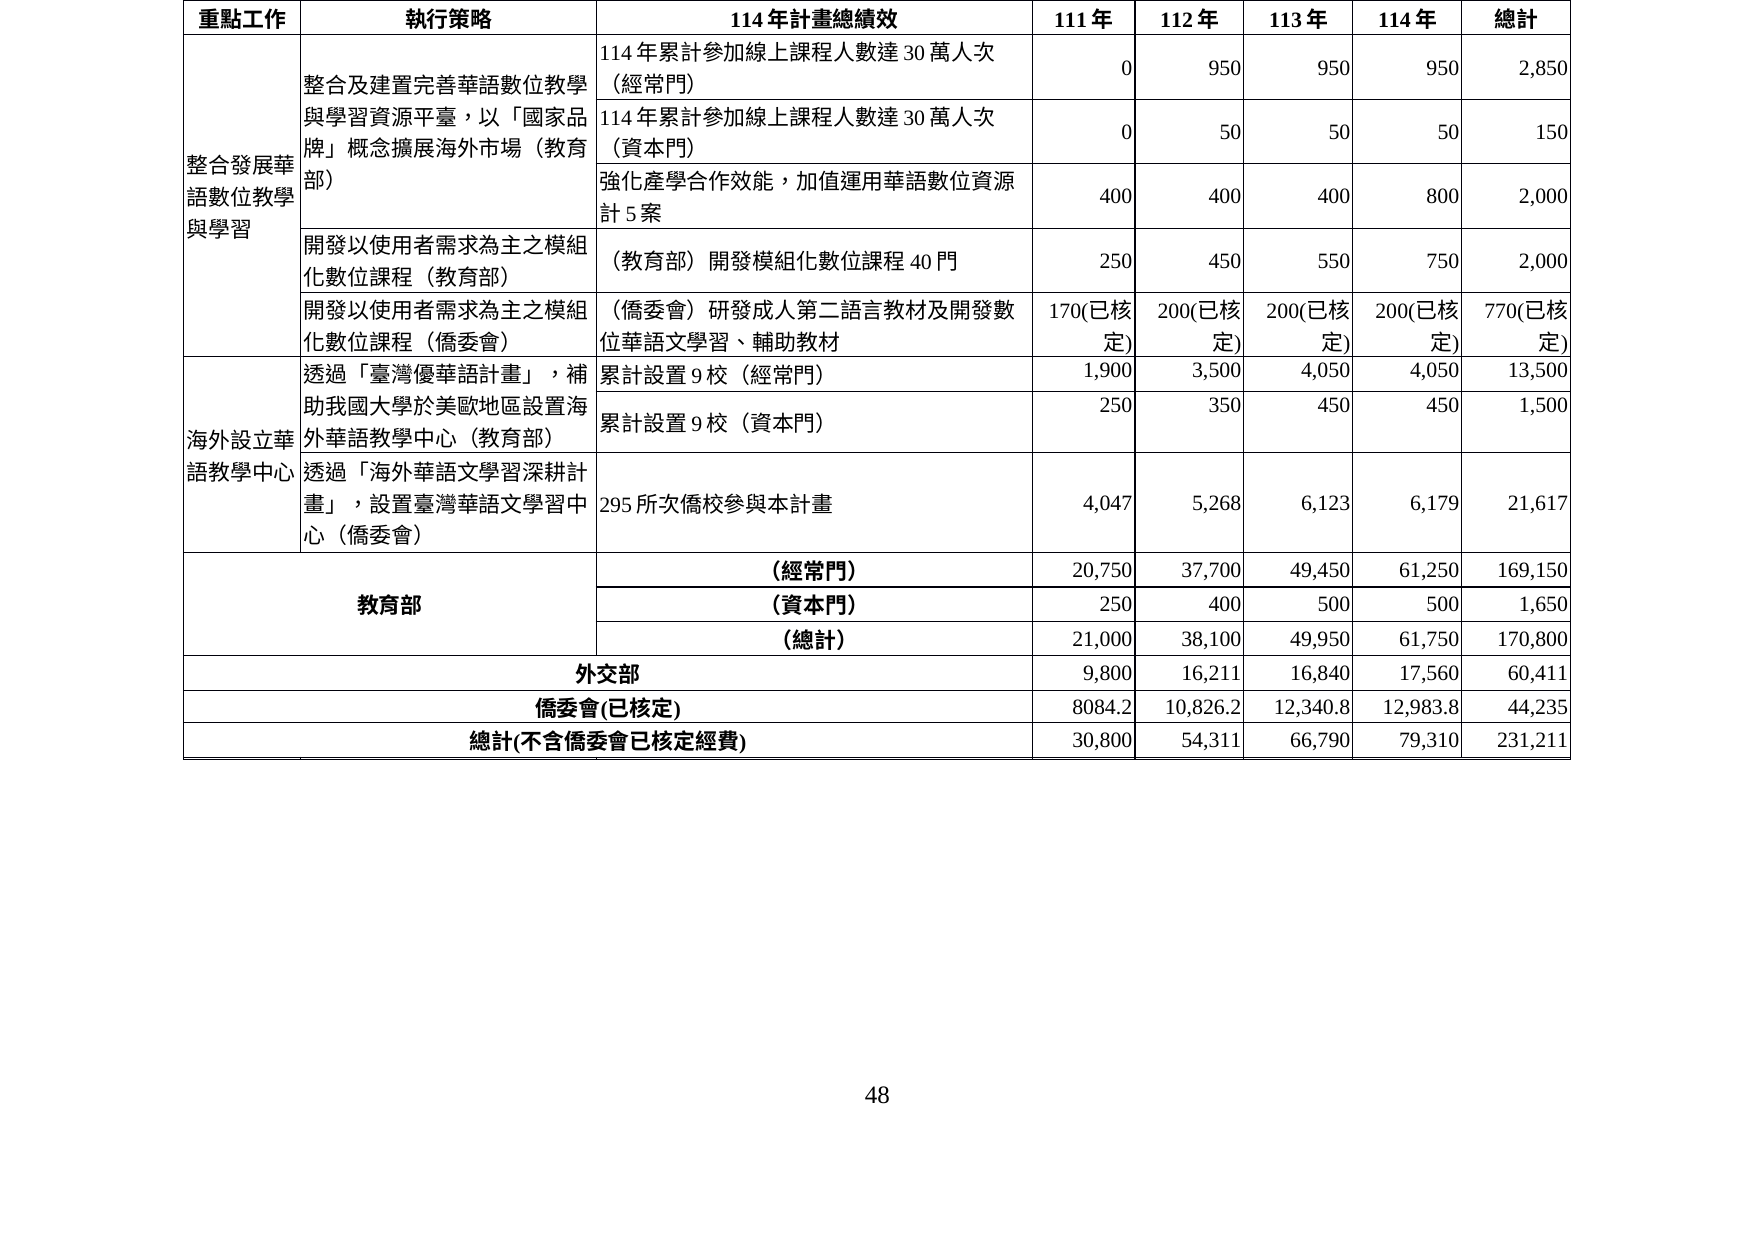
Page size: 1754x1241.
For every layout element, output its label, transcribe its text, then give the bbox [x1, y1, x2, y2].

table_cell 6,123 [1244, 453, 1352, 552]
table_cell （總計） [597, 622, 1032, 655]
table_cell 54,311 [1136, 723, 1243, 757]
table_cell 770(已核定) [1462, 293, 1570, 356]
table_cell 1,650 [1462, 588, 1570, 621]
table_cell 250 [1033, 588, 1134, 621]
table_cell 16,211 [1136, 656, 1243, 689]
table_cell 16,840 [1244, 656, 1352, 689]
table_cell 169,150 [1462, 553, 1570, 586]
table_header 114年計畫總績效 [597, 1, 1032, 34]
table_cell 200(已核定) [1136, 293, 1243, 356]
table_cell 950 [1244, 35, 1352, 99]
table_cell 總計(不含僑委會已核定經費) [184, 723, 1032, 757]
table_cell 250 [1033, 229, 1134, 292]
table_cell 外交部 [184, 656, 1032, 689]
table_cell 950 [1136, 35, 1243, 99]
table_cell 200(已核定) [1353, 293, 1461, 356]
table_cell 170,800 [1462, 622, 1570, 655]
table_cell 累計設置9校（資本門） [597, 392, 1032, 452]
table_cell 400 [1033, 164, 1134, 227]
table_cell （資本門） [597, 588, 1032, 621]
table_cell 17,560 [1353, 656, 1461, 689]
table_cell 295所次僑校參與本計畫 [597, 453, 1032, 552]
table_header 113年 [1244, 1, 1352, 34]
table_cell 1,900 [1033, 357, 1134, 391]
table_cell 79,310 [1353, 723, 1461, 757]
table_cell 200(已核定) [1244, 293, 1352, 356]
table_cell 6,179 [1353, 453, 1461, 552]
table_cell 2,000 [1462, 229, 1570, 292]
table_cell 10,826.2 [1136, 691, 1243, 722]
table_cell 教育部 [184, 553, 596, 655]
table_cell 950 [1353, 35, 1461, 99]
table_cell 150 [1462, 100, 1570, 163]
table_cell 44,235 [1462, 691, 1570, 722]
table_cell 0 [1033, 100, 1134, 163]
table_cell 800 [1353, 164, 1461, 227]
table_cell 強化產學合作效能，加值運用華語數位資源計5案 [597, 164, 1032, 227]
table_cell 0 [1033, 35, 1134, 99]
table_cell 50 [1353, 100, 1461, 163]
table_cell （經常門） [597, 553, 1032, 586]
table_cell 450 [1244, 392, 1352, 452]
table_header 執行策略 [301, 1, 596, 34]
table_cell 13,500 [1462, 357, 1570, 391]
table_header 總計 [1462, 1, 1570, 34]
table_cell 2,850 [1462, 35, 1570, 99]
table_cell 12,340.8 [1244, 691, 1352, 722]
table_header 111年 [1033, 1, 1134, 34]
table_cell 僑委會(已核定) [184, 691, 1032, 722]
table_cell 400 [1136, 164, 1243, 227]
table_cell 400 [1136, 588, 1243, 621]
table_cell 2,000 [1462, 164, 1570, 227]
table_header 114年 [1353, 1, 1461, 34]
table_cell 60,411 [1462, 656, 1570, 689]
table_cell （教育部）開發模組化數位課程40門 [597, 229, 1032, 292]
table_cell 21,000 [1033, 622, 1134, 655]
table_cell 海外設立華語教學中心 [184, 357, 300, 552]
table_cell 透過「海外華語文學習深耕計畫」，設置臺灣華語文學習中心（僑委會） [301, 453, 596, 552]
table_cell 400 [1244, 164, 1352, 227]
table_cell 4,050 [1244, 357, 1352, 391]
table_cell 開發以使用者需求為主之模組化數位課程（教育部） [301, 229, 596, 292]
table_cell 550 [1244, 229, 1352, 292]
table_cell 12,983.8 [1353, 691, 1461, 722]
table_cell 450 [1136, 229, 1243, 292]
table_cell 8084.2 [1033, 691, 1134, 722]
table_cell 61,750 [1353, 622, 1461, 655]
table_cell 350 [1136, 392, 1243, 452]
table_cell （僑委會）研發成人第二語言教材及開發數位華語文學習、輔助教材 [597, 293, 1032, 356]
table_cell 3,500 [1136, 357, 1243, 391]
table_cell 50 [1136, 100, 1243, 163]
table_cell 49,450 [1244, 553, 1352, 586]
table_cell 20,750 [1033, 553, 1134, 586]
table_cell 4,047 [1033, 453, 1134, 552]
table_cell 170(已核定) [1033, 293, 1134, 356]
table_cell 61,250 [1353, 553, 1461, 586]
table_cell 49,950 [1244, 622, 1352, 655]
table_cell 231,211 [1462, 723, 1570, 757]
table_cell 750 [1353, 229, 1461, 292]
table_cell 5,268 [1136, 453, 1243, 552]
table_cell 50 [1244, 100, 1352, 163]
table_cell 整合及建置完善華語數位教學與學習資源平臺，以「國家品牌」概念擴展海外市場（教育部） [301, 35, 596, 227]
table_cell 500 [1244, 588, 1352, 621]
table_cell 整合發展華語數位教學與學習 [184, 35, 300, 356]
table_header 重點工作 [184, 1, 300, 34]
table_cell 66,790 [1244, 723, 1352, 757]
table_cell 500 [1353, 588, 1461, 621]
table_cell 開發以使用者需求為主之模組化數位課程（僑委會） [301, 293, 596, 356]
table_cell 4,050 [1353, 357, 1461, 391]
table_cell 21,617 [1462, 453, 1570, 552]
table_cell 1,500 [1462, 392, 1570, 452]
table_cell 9,800 [1033, 656, 1134, 689]
table_cell 累計設置9校（經常門） [597, 357, 1032, 391]
table_cell 114年累計參加線上課程人數達30萬人次（資本門） [597, 100, 1032, 163]
table_cell 38,100 [1136, 622, 1243, 655]
table_cell 30,800 [1033, 723, 1134, 757]
table_cell 37,700 [1136, 553, 1243, 586]
table_cell 透過「臺灣優華語計畫」，補助我國大學於美歐地區設置海外華語教學中心（教育部） [301, 357, 596, 452]
table_cell 250 [1033, 392, 1134, 452]
table_header 112年 [1136, 1, 1243, 34]
table_cell 114年累計參加線上課程人數達30萬人次（經常門） [597, 35, 1032, 99]
table_cell 450 [1353, 392, 1461, 452]
